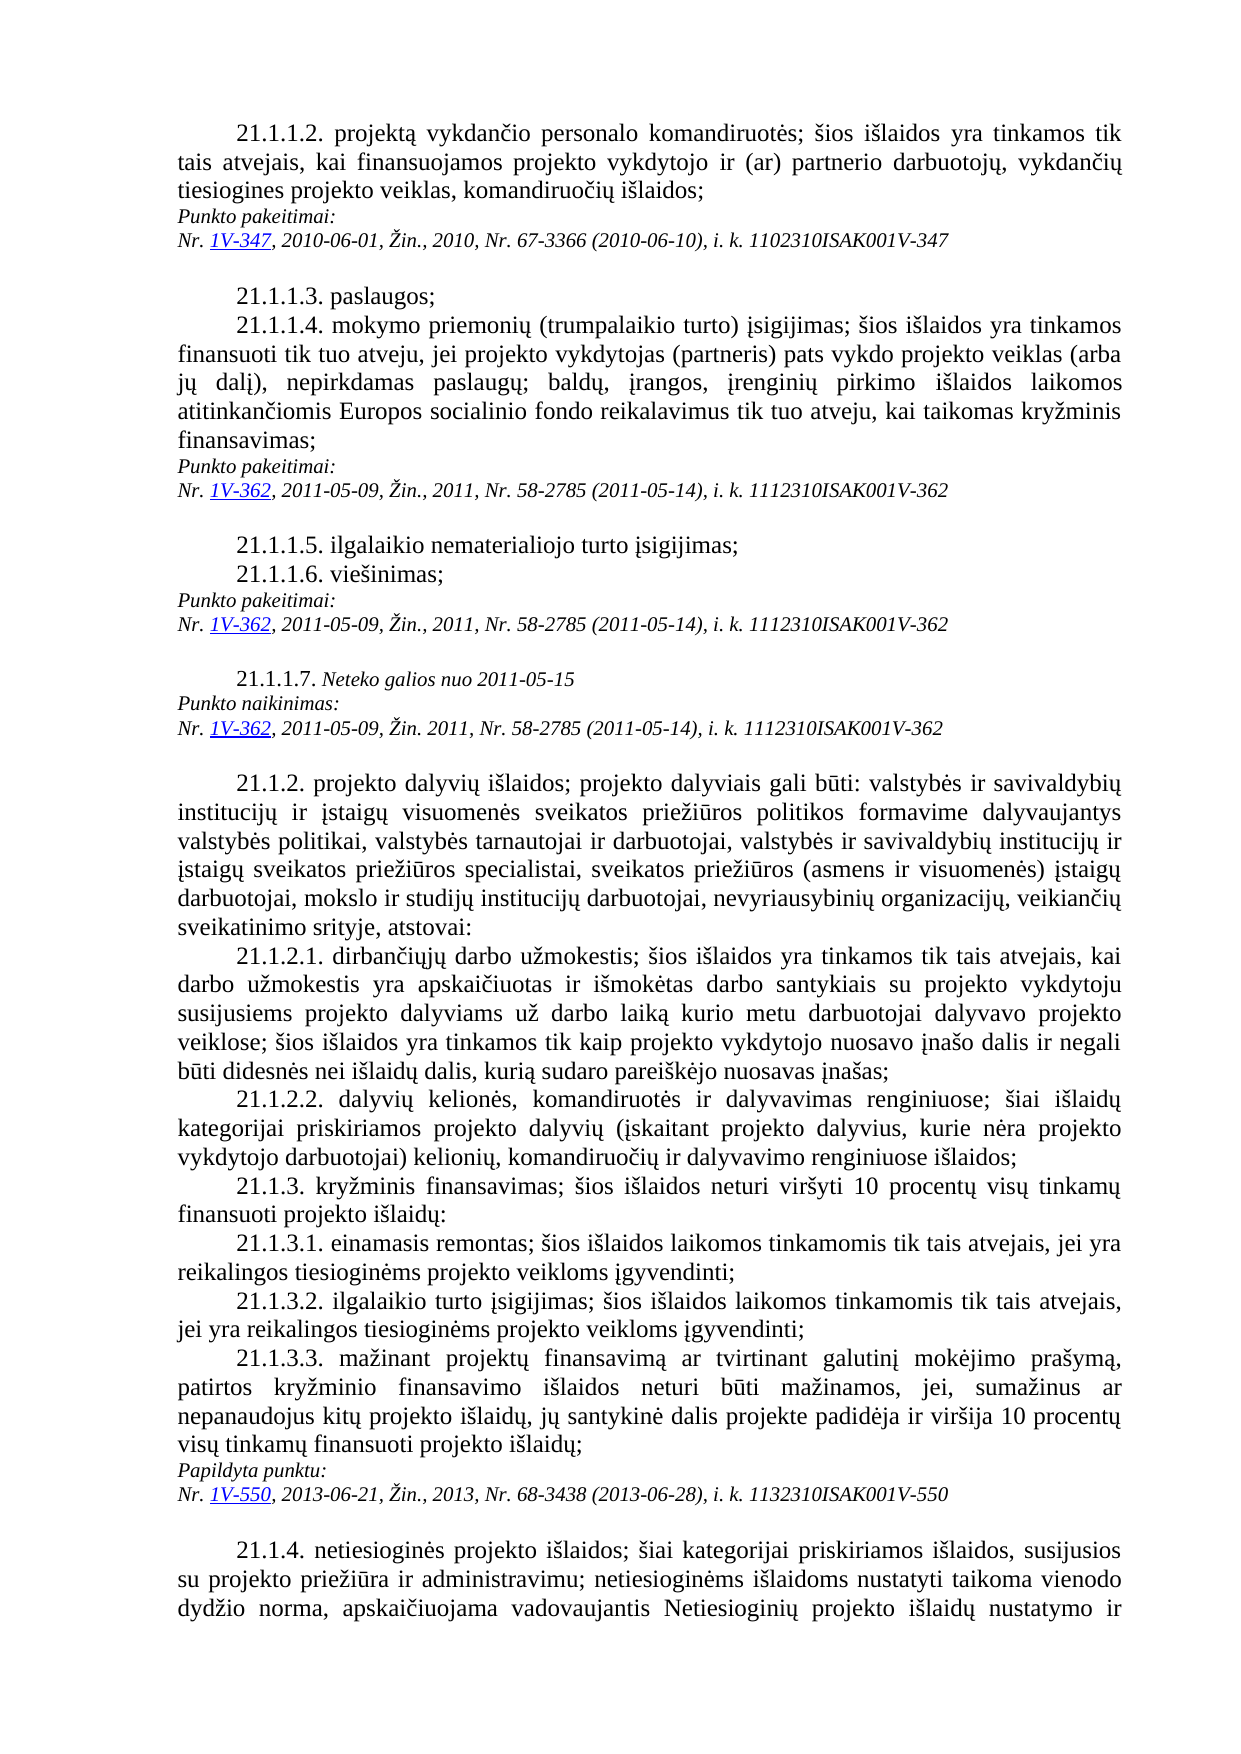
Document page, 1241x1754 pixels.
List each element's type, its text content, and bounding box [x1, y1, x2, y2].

text Nr. 1V-362, 2011-05-09, Žin., 2011, Nr. 58-2785 (2011-05-14), i. k. 1112310ISAK001V-362 [177, 478, 1122, 502]
text 21.1.3.2. ilgalaikio turto įsigijimas; šios išlaidos laikomos tinkamomis tik tais atvejais, jei yra reikalingos tiesioginėms projekto veikloms įgyvendinti; [177, 1286, 1122, 1343]
text 21.1.2.2. dalyvių kelionės, komandiruotės ir dalyvavimas renginiuose; šiai išlaidų kategorijai priskiriamos projekto dalyvių (įskaitant projekto dalyvius, kurie nėra projekto vykdytojo darbuotojai) kelionių, komandiruočių ir dalyvavimo renginiuose išlaidos; [177, 1084, 1122, 1171]
text 21.1.3.3. mažinant projektų finansavimą ar tvirtinant galutinį mokėjimo prašymą, patirtos kryžminio finansavimo išlaidos neturi būti mažinamos, jei, sumažinus ar nepanaudojus kitų projekto išlaidų, jų santykinė dalis projekte padidėja ir viršija 10 procentų visų tinkamų finansuoti projekto išlaidų; [177, 1343, 1122, 1458]
text Papildyta punktu: [177, 1458, 1122, 1482]
text Nr. 1V-362, 2011-05-09, Žin. 2011, Nr. 58-2785 (2011-05-14), i. k. 1112310ISAK001V-362 [177, 715, 1122, 739]
text 21.1.3. kryžminis finansavimas; šios išlaidos neturi viršyti 10 procentų visų tinkamų finansuoti projekto išlaidų: [177, 1171, 1122, 1228]
text 21.1.4. netiesioginės projekto išlaidos; šiai kategorijai priskiriamos išlaidos, susijusios su projekto priežiūra ir administravimu; netiesioginėms išlaidoms nustatyti taikoma vienodo dydžio norma, apskaičiuojama vadovaujantis Netiesioginių projekto išlaidų nustatymo ir [177, 1535, 1122, 1621]
text 21.1.1.3. paslaugos; [177, 281, 1122, 310]
text 21.1.3.1. einamasis remontas; šios išlaidos laikomos tinkamomis tik tais atvejais, jei yra reikalingos tiesioginėms projekto veikloms įgyvendinti; [177, 1228, 1122, 1286]
text 21.1.2. projekto dalyvių išlaidos; projekto dalyviais gali būti: valstybės ir savivaldybių institucijų ir įstaigų visuomenės sveikatos priežiūros politikos formavime dalyvaujantys valstybės politikai, valstybės tarnautojai ir darbuotojai, valstybės ir savivaldybių institucijų ir įstaigų sveikatos priežiūros specialistai, sveikatos priežiūros (asmens ir visuomenės) įstaigų darbuotojai, mokslo ir studijų institucijų darbuotojai, nevyriausybinių organizacijų, veikiančių sveikatinimo srityje, atstovai: [177, 768, 1122, 941]
text Punkto naikinimas: [177, 691, 1122, 715]
text 21.1.1.5. ilgalaikio nematerialiojo turto įsigijimas; [177, 531, 1122, 559]
text Punkto pakeitimai: [177, 454, 1122, 478]
text 21.1.1.4. mokymo priemonių (trumpalaikio turto) įsigijimas; šios išlaidos yra tinkamos finansuoti tik tuo atveju, jei projekto vykdytojas (partneris) pats vykdo projekto veiklas (arba jų dalį), nepirkdamas paslaugų; baldų, įrangos, įrenginių pirkimo išlaidos laikomos atitinkančiomis Europos socialinio fondo reikalavimus tik tuo atveju, kai taikomas kryžminis finansavimas; [177, 310, 1122, 454]
text 21.1.2.1. dirbančiųjų darbo užmokestis; šios išlaidos yra tinkamos tik tais atvejais, kai darbo užmokestis yra apskaičiuotas ir išmokėtas darbo santykiais su projekto vykdytoju susijusiems projekto dalyviams už darbo laiką kurio metu darbuotojai dalyvavo projekto veiklose; šios išlaidos yra tinkamos tik kaip projekto vykdytojo nuosavo įnašo dalis ir negali būti didesnės nei išlaidų dalis, kurią sudaro pareiškėjo nuosavas įnašas; [177, 941, 1122, 1084]
text Punkto pakeitimai: [177, 588, 1122, 612]
text 21.1.1.6. viešinimas; [177, 559, 1122, 588]
text 21.1.1.2. projektą vykdančio personalo komandiruotės; šios išlaidos yra tinkamos tik tais atvejais, kai finansuojamos projekto vykdytojo ir (ar) partnerio darbuotojų, vykdančių tiesiogines projekto veiklas, komandiruočių išlaidos; [177, 118, 1122, 204]
text Punkto pakeitimai: [177, 204, 1122, 228]
text 21.1.1.7. Neteko galios nuo 2011-05-15 [177, 665, 1122, 691]
text Nr. 1V-362, 2011-05-09, Žin., 2011, Nr. 58-2785 (2011-05-14), i. k. 1112310ISAK001V-362 [177, 612, 1122, 636]
text Nr. 1V-347, 2010-06-01, Žin., 2010, Nr. 67-3366 (2010-06-10), i. k. 1102310ISAK001V-347 [177, 228, 1122, 252]
text Nr. 1V-550, 2013-06-21, Žin., 2013, Nr. 68-3438 (2013-06-28), i. k. 1132310ISAK001V-550 [177, 1482, 1122, 1506]
